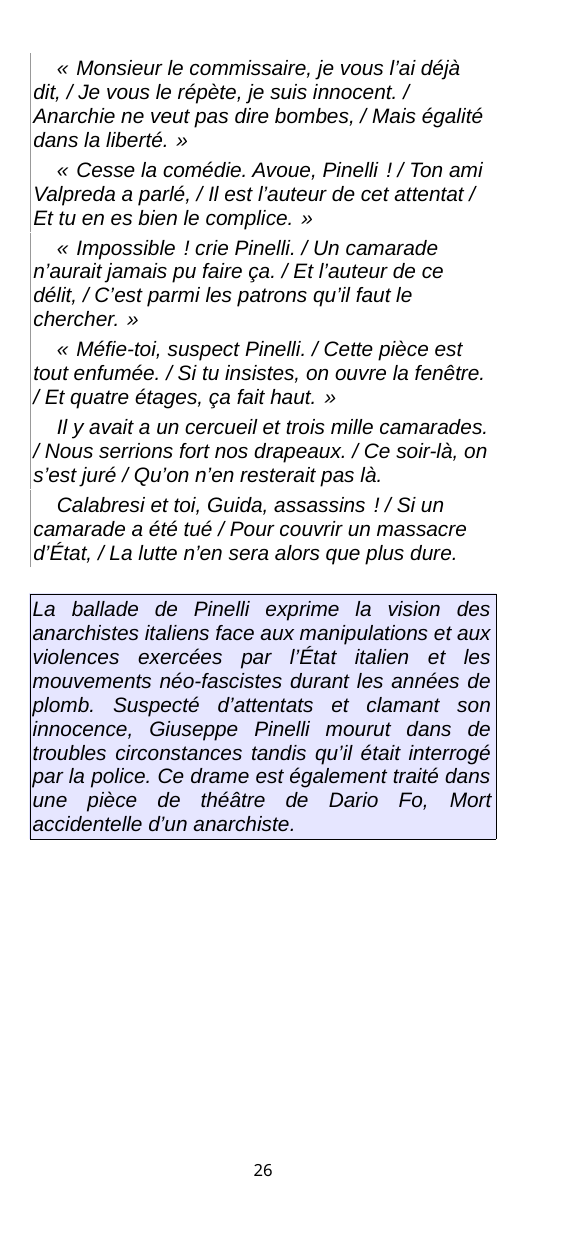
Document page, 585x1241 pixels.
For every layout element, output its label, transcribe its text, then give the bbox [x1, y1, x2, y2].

text « Impossible ! crie Pinelli. / Un camarade n’aurait jamais pu faire ça. / Et l’auteur de ce délit, / C’est parmi les patrons qu’il faut le chercher. » [31, 232, 496, 334]
text Calabresi et toi, Guida, assassins ! / Si un camarade a été tué / Pour couvrir un massacre d’État, / La lutte n’en sera alors que plus dure. [31, 489, 496, 567]
text « Cesse la comédie. Avoue, Pinelli ! / Ton ami Valpreda a parlé, / Il est l’auteur de cet attentat / Et tu en es bien le complice. » [31, 155, 496, 232]
text Il y avait a un cercueil et trois mille camarades. / Nous serrions fort nos drapeaux. / Ce soir-là, on s’est juré / Qu’on n’en resterait pas là. [31, 412, 496, 489]
text « Monsieur le commissaire, je vous l’ai déjà dit, / Je vous le répète, je suis innocent. / Anarchie ne veut pas dire bombes, / Mais égalité dans la liberté. » [31, 53, 496, 155]
text « Méfie-toi, suspect Pinelli. / Cette pièce est tout enfumée. / Si tu insistes, on ouvre la fenêtre. / Et quatre étages, ça fait haut. » [31, 334, 496, 412]
text La ballade de Pinelli exprime la vision des anarchistes italiens face aux manipulations et aux violences exercées par l’État italien et les mouvements néo-fascistes durant les années de plomb. Suspecté d’attentats et clamant son innocence, Giuseppe Pinelli mourut dans de troubles circonstances tandis qu’il était interrogé par la police. Ce drame est également traité dans une pièce de théâtre de Dario Fo, Mort accidentelle d’un anarchiste. [31, 595, 496, 839]
